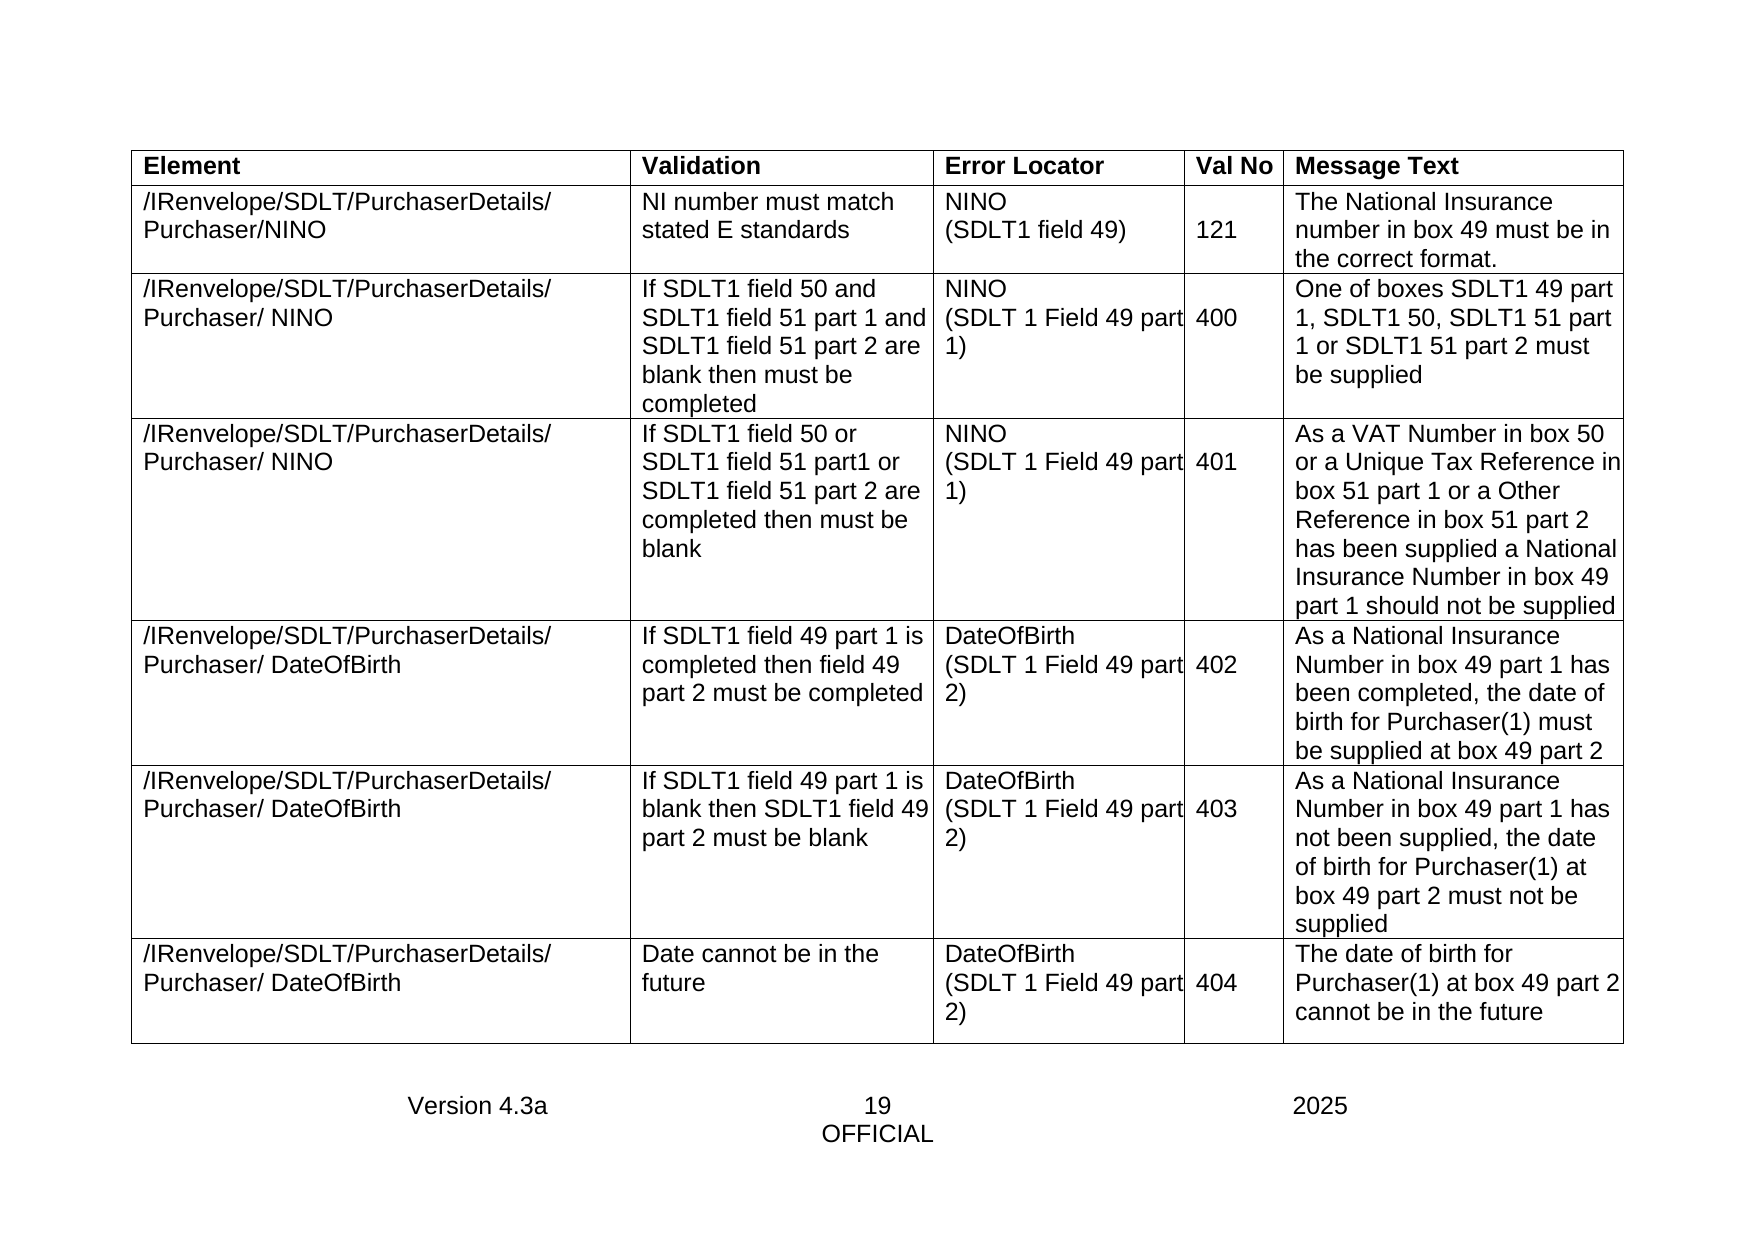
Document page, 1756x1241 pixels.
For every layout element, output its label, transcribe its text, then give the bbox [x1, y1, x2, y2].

table_header Error Locator [934, 151, 1184, 185]
table_cell 121 [1185, 186, 1283, 273]
table_cell NINO (SDLT1 field 49) [934, 186, 1184, 273]
table_cell One of boxes SDLT1 49 part 1, SDLT1 50, SDLT1 51 part 1 or SDLT1 51 part 2 must be supplied [1284, 274, 1623, 417]
table_header Message Text [1284, 151, 1623, 185]
table_cell /IRenvelope/SDLT/PurchaserDetails/Purchaser/ DateOfBirth [132, 621, 630, 764]
table_cell DateOfBirth (SDLT 1 Field 49 part 2) [934, 939, 1184, 1043]
table_cell NINO (SDLT 1 Field 49 part 1) [934, 274, 1184, 417]
table_cell As a National Insurance Number in box 49 part 1 has been completed, the date of birth for Purchaser(1) must be supplied at box 49 part 2 [1284, 621, 1623, 764]
table_cell If SDLT1 field 50 or SDLT1 field 51 part1 or SDLT1 field 51 part 2 are completed then must be blank [631, 419, 933, 620]
table_header Element [132, 151, 630, 185]
table_cell As a National Insurance Number in box 49 part 1 has not been supplied, the date of birth for Purchaser(1) at box 49 part 2 must not be supplied [1284, 766, 1623, 938]
table_cell If SDLT1 field 49 part 1 is completed then field 49 part 2 must be completed [631, 621, 933, 764]
table_cell DateOfBirth (SDLT 1 Field 49 part 2) [934, 766, 1184, 938]
table_cell NINO (SDLT 1 Field 49 part 1) [934, 419, 1184, 620]
table_cell The National Insurance number in box 49 must be in the correct format. [1284, 186, 1623, 273]
table_cell /IRenvelope/SDLT/PurchaserDetails/Purchaser/ NINO [132, 419, 630, 620]
table_cell DateOfBirth (SDLT 1 Field 49 part 2) [934, 621, 1184, 764]
table_cell /IRenvelope/SDLT/PurchaserDetails/Purchaser/ DateOfBirth [132, 939, 630, 1043]
table_cell 400 [1185, 274, 1283, 417]
table_cell /IRenvelope/SDLT/PurchaserDetails/ Purchaser/NINO [132, 186, 630, 273]
table_cell If SDLT1 field 50 and SDLT1 field 51 part 1 and SDLT1 field 51 part 2 are blank then must be completed [631, 274, 933, 417]
table_cell 404 [1185, 939, 1283, 1043]
table_cell /IRenvelope/SDLT/PurchaserDetails/Purchaser/ NINO [132, 274, 630, 417]
table_cell The date of birth for Purchaser(1) at box 49 part 2 cannot be in the future [1284, 939, 1623, 1043]
table_cell If SDLT1 field 49 part 1 is blank then SDLT1 field 49 part 2 must be blank [631, 766, 933, 938]
table_cell /IRenvelope/SDLT/PurchaserDetails/Purchaser/ DateOfBirth [132, 766, 630, 938]
table_cell 402 [1185, 621, 1283, 764]
table_cell 401 [1185, 419, 1283, 620]
table_cell 403 [1185, 766, 1283, 938]
table_cell As a VAT Number in box 50 or a Unique Tax Reference in box 51 part 1 or a Other Reference in box 51 part 2 has been supplied a National Insurance Number in box 49 part 1 should not be supplied [1284, 419, 1623, 620]
table_header Validation [631, 151, 933, 185]
table_header Val No [1185, 151, 1283, 185]
table_cell Date cannot be in the future [631, 939, 933, 1043]
table_cell NI number must match stated E standards [631, 186, 933, 273]
